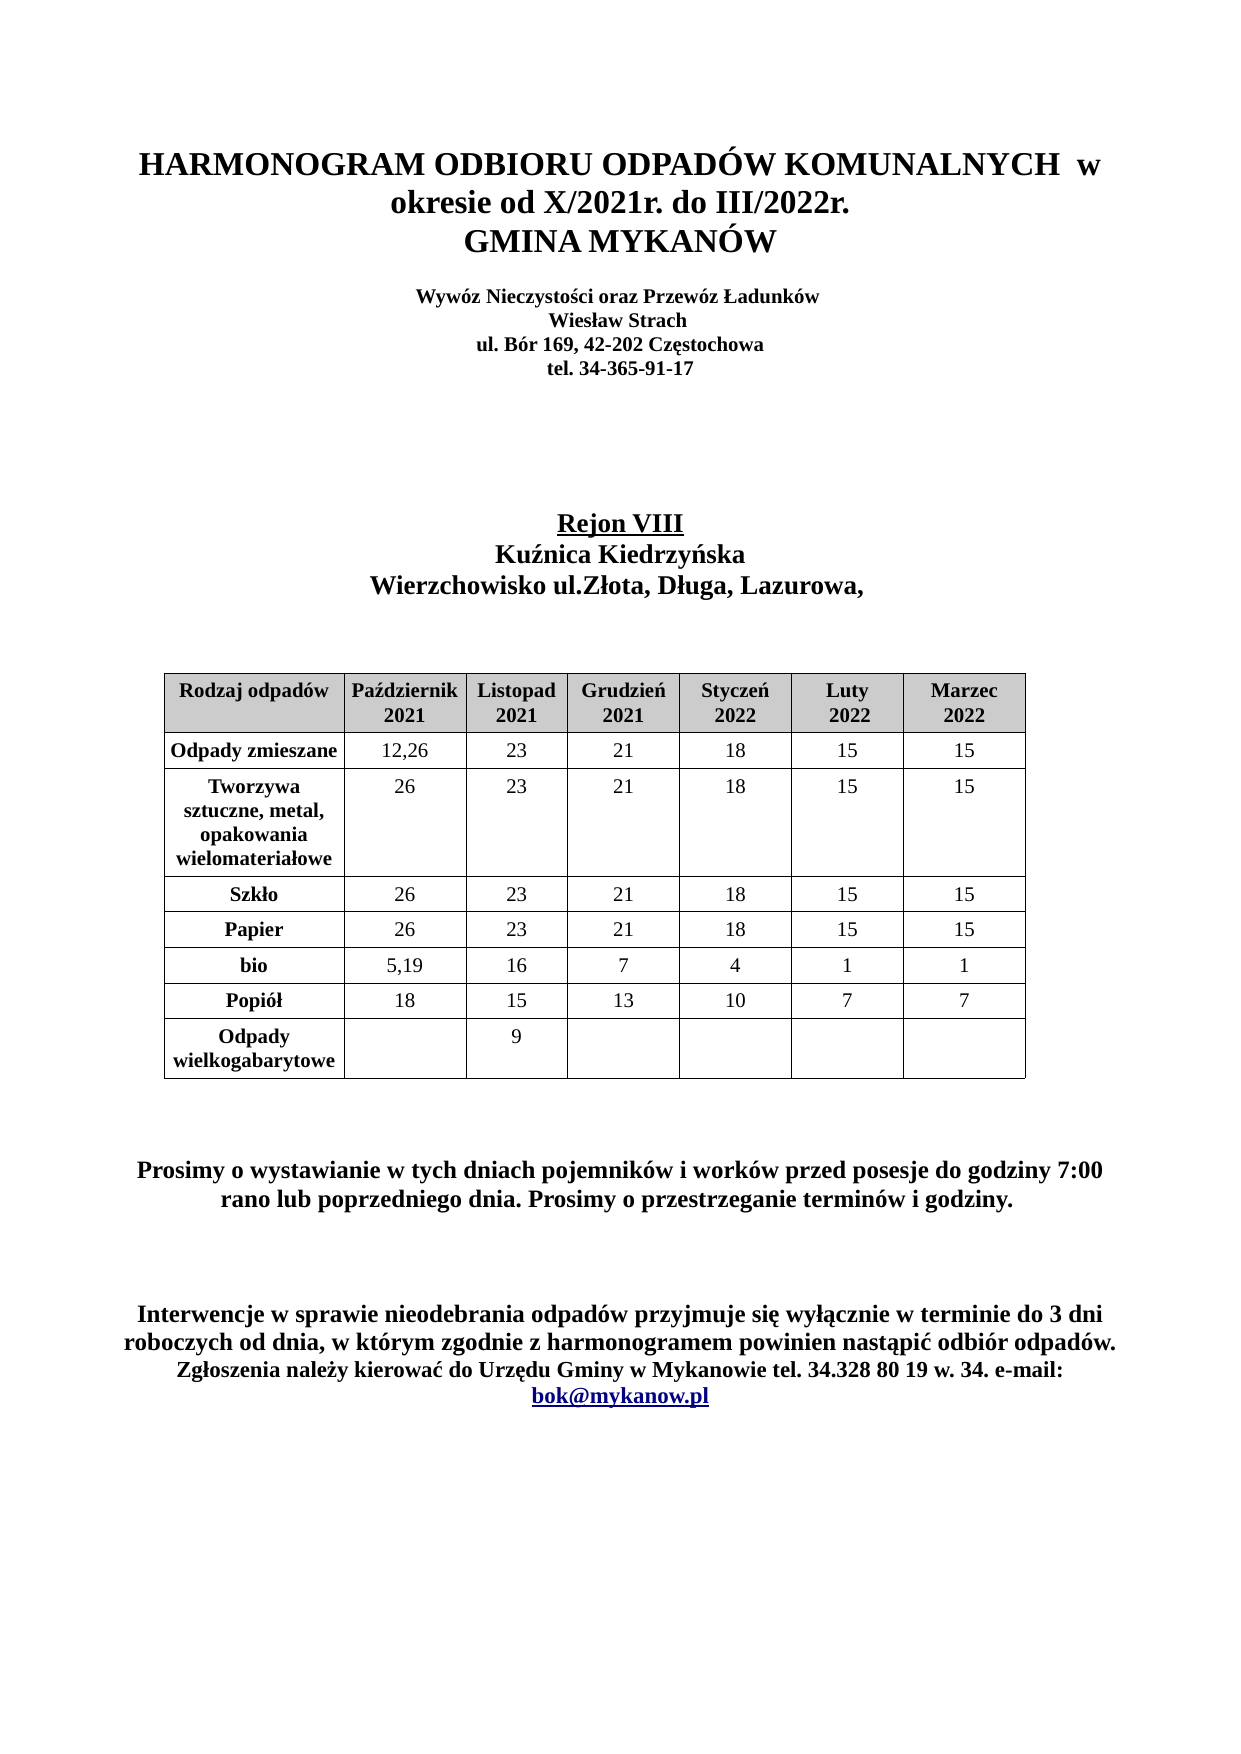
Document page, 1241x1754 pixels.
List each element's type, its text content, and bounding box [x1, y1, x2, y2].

table_cell 23 [467, 769, 567, 876]
table_cell [568, 1019, 679, 1078]
text ul. Bór 169, 42-202 Częstochowa [118, 332, 1122, 356]
table_cell Papier [165, 912, 344, 947]
text Wierzchowisko ul.Złota, Długa, Lazurowa, [118, 569, 1122, 600]
table_cell 23 [467, 912, 567, 947]
table_cell [904, 1019, 1025, 1078]
text Kuźnica Kiedrzyńska [118, 538, 1122, 569]
table_cell 18 [680, 733, 791, 768]
table_cell 18 [680, 769, 791, 876]
table_cell Odpady zmieszane [165, 733, 344, 768]
text Prosimy o wystawianie w tych dniach pojemników i worków przed posesje do godziny 7:00 rano lub poprzedniego dnia. Prosimy o przestrzeganie terminów i godziny. [118, 1155, 1122, 1212]
table_cell Tworzywa sztuczne, metal, opakowania wielomateriałowe [165, 769, 344, 876]
table_cell 7 [792, 984, 903, 1018]
table_cell Odpady wielkogabarytowe [165, 1019, 344, 1078]
table_cell 18 [680, 877, 791, 911]
table_cell 15 [904, 877, 1025, 911]
table_cell 15 [792, 733, 903, 768]
table_cell 5,19 [345, 948, 466, 983]
table_cell 15 [792, 769, 903, 876]
table_cell 15 [792, 877, 903, 911]
table_cell [345, 1019, 466, 1078]
table_cell 21 [568, 769, 679, 876]
table_cell 26 [345, 877, 466, 911]
table_cell 13 [568, 984, 679, 1018]
text HARMONOGRAM ODBIORU ODPADÓW KOMUNALNYCH w okresie od X/2021r. do III/2022r. [118, 144, 1122, 221]
table_cell bio [165, 948, 344, 983]
text GMINA MYKANÓW [118, 221, 1122, 259]
table_cell [792, 1019, 903, 1078]
table_cell 15 [792, 912, 903, 947]
table_cell 4 [680, 948, 791, 983]
table_cell 1 [904, 948, 1025, 983]
table_cell 15 [467, 984, 567, 1018]
table_cell 21 [568, 877, 679, 911]
table_cell 10 [680, 984, 791, 1018]
table_cell 21 [568, 912, 679, 947]
table_cell 23 [467, 733, 567, 768]
table_cell 15 [904, 733, 1025, 768]
table_cell 12,26 [345, 733, 466, 768]
table_cell 1 [792, 948, 903, 983]
table_cell 9 [467, 1019, 567, 1078]
table_cell 15 [904, 912, 1025, 947]
table_cell 7 [568, 948, 679, 983]
table_cell 26 [345, 769, 466, 876]
table_header Listopad 2021 [467, 674, 567, 732]
table_header Styczeń 2022 [680, 674, 791, 732]
table_cell 18 [680, 912, 791, 947]
table_cell 15 [904, 769, 1025, 876]
table_header Grudzień 2021 [568, 674, 679, 732]
text Rejon VIII [118, 507, 1122, 538]
table_header Październik 2021 [345, 674, 466, 732]
table_header Luty 2022 [792, 674, 903, 732]
table_cell 23 [467, 877, 567, 911]
table_cell 16 [467, 948, 567, 983]
table_cell 7 [904, 984, 1025, 1018]
table_cell [680, 1019, 791, 1078]
text Wiesław Strach [118, 308, 1122, 332]
text tel. 34-365-91-17 [118, 356, 1122, 380]
table_cell 26 [345, 912, 466, 947]
table_header Marzec 2022 [904, 674, 1025, 732]
table_cell 21 [568, 733, 679, 768]
text Wywóz Nieczystości oraz Przewóz Ładunków [118, 283, 1122, 308]
table_cell 18 [345, 984, 466, 1018]
table_cell Szkło [165, 877, 344, 911]
text Interwencje w sprawie nieodebrania odpadów przyjmuje się wyłącznie w terminie do 3 dni roboczych od dnia, w którym zgodnie z harmonogramem powinien nastąpić odbiór odpadów. Zgłoszenia należy kierować do Urzędu Gminy w Mykanowie tel. 34.328 80 19 w. 34. e-mail: bok@mykanow.pl [118, 1299, 1122, 1409]
table_cell Popiół [165, 984, 344, 1018]
table_header Rodzaj odpadów [165, 674, 344, 732]
